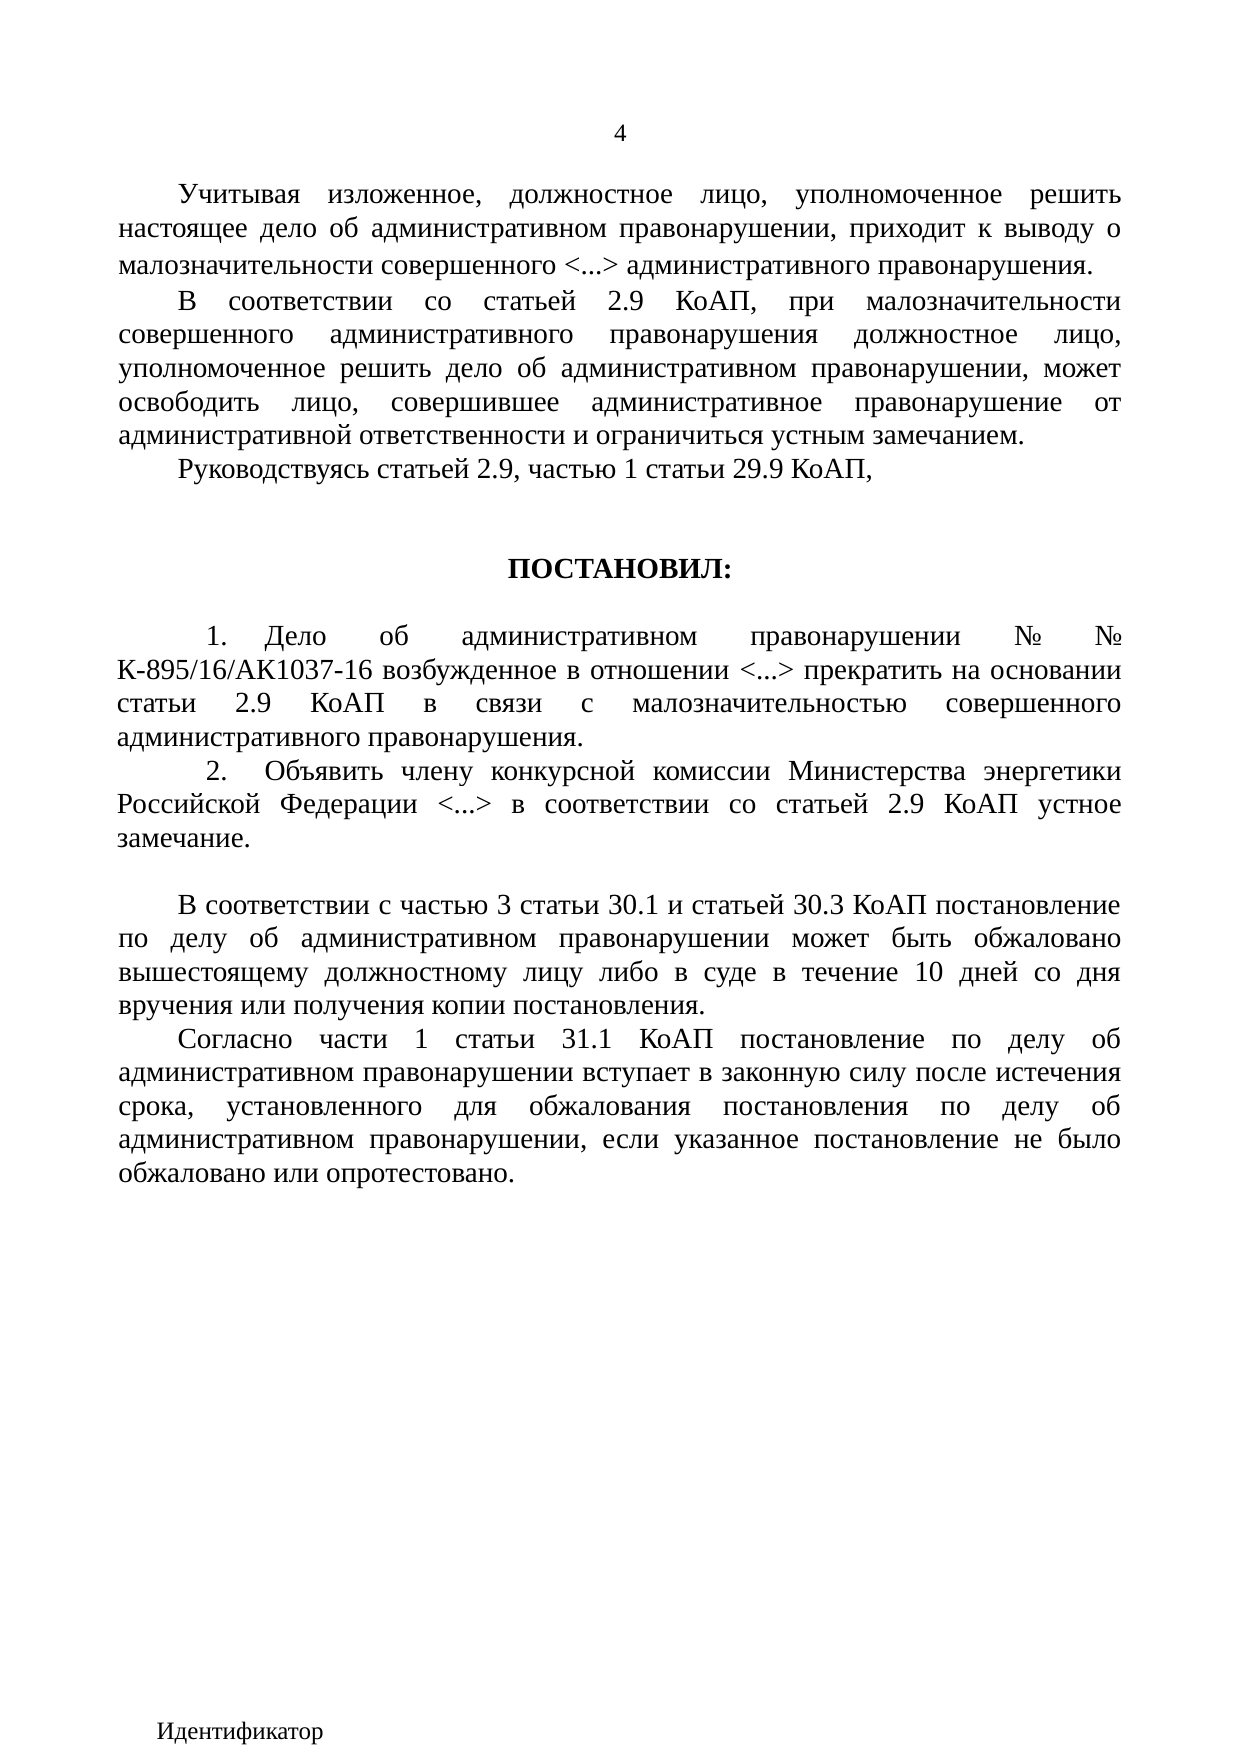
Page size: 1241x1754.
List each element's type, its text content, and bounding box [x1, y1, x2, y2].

text Руководствуясь статьей 2.9, частью 1 статьи 29.9 КоАП, [118, 451, 1122, 484]
text В соответствии со статьей 2.9 КоАП, при малозначительности совершенного административного правонарушения должностное лицо, уполномоченное решить дело об административном правонарушении, может освободить лицо, совершившее административное правонарушение от административной ответственности и ограничиться устным замечанием. [118, 283, 1122, 451]
text ПОСТАНОВИЛ: [118, 551, 1122, 585]
text Учитывая изложенное, должностное лицо, уполномоченное решить настоящее дело об административном правонарушении, приходит к выводу о малозначительности совершенного <...> административного правонарушения. [118, 176, 1122, 283]
text Согласно части 1 статьи 31.1 КоАП постановление по делу об административном правонарушении вступает в законную силу после истечения срока, установленного для обжалования постановления по делу об административном правонарушении, если указанное постановление не было обжаловано или опротестовано. [118, 1021, 1122, 1189]
list Объявить члену конкурсной комиссии Министерства энергетики Российской Федерации <...> в соответствии со статьей 2.9 КоАП устное замечание. [117, 753, 1122, 853]
list Дело об административном правонарушении № № К-895/16/АК1037-16 возбужденное в отношении <...> прекратить на основании статьи 2.9 КоАП в связи с малозначительностью совершенного административного правонарушения. [117, 618, 1122, 753]
text В соответствии с частью 3 статьи 30.1 и статьей 30.3 КоАП постановление по делу об административном правонарушении может быть обжаловано вышестоящему должностному лицу либо в суде в течение 10 дней со дня вручения или получения копии постановления. [118, 887, 1122, 1021]
